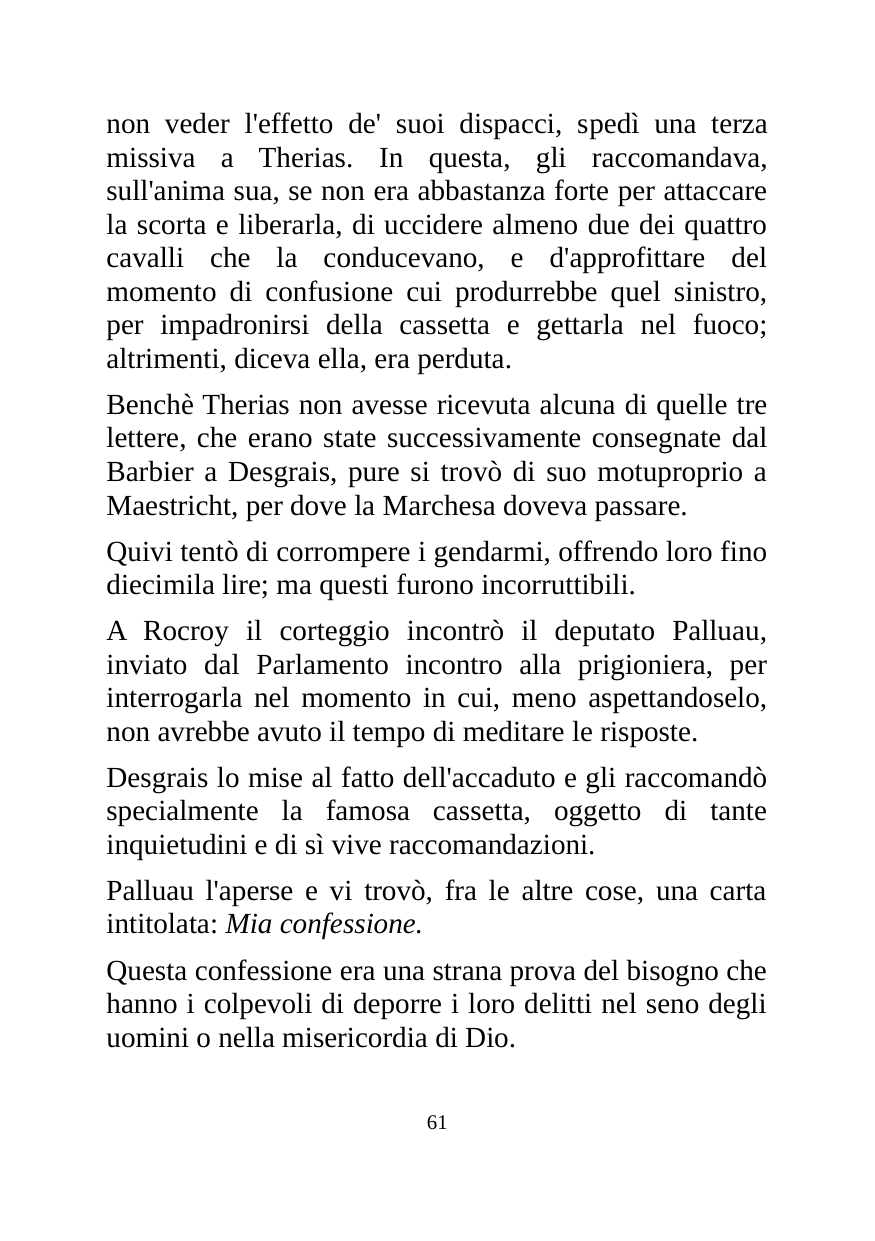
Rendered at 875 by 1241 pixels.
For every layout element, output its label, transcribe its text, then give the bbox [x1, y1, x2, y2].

text Questa confessione era una strana prova del bisogno che hanno i colpevoli di deporre i loro delitti nel seno degli uomini o nella misericordia di Dio. [106, 953, 768, 1053]
text A Rocroy il corteggio incontrò il deputato Palluau, inviato dal Parlamento incontro alla prigioniera, per interrogarla nel momento in cui, meno aspettandoselo, non avrebbe avuto il tempo di meditare le risposte. [106, 613, 768, 747]
text Benchè Therias non avesse ricevuta alcuna di quelle tre lettere, che erano state successivamente consegnate dal Barbier a Desgrais, pure si trovò di suo motuproprio a Maestricht, per dove la Marchesa doveva passare. [106, 387, 768, 521]
text Quivi tentò di corrompere i gendarmi, offrendo loro fino diecimila lire; ma questi furono incorruttibili. [106, 534, 768, 601]
text non veder l'effetto de' suoi dispacci, spedì una terza missiva a Therias. In questa, gli raccomandava, sull'anima sua, se non era abbastanza forte per attaccare la scorta e liberarla, di uccidere almeno due dei quattro cavalli che la conducevano, e d'approfittare del momento di confusione cui produrrebbe quel sinistro, per impadronirsi della cassetta e gettarla nel fuoco; altrimenti, diceva ella, era perduta. [106, 106, 768, 374]
text Palluau l'aperse e vi trovò, fra le altre cose, una carta intitolata: Mia confessione. [106, 873, 768, 940]
text Desgrais lo mise al fatto dell'accaduto e gli raccomandò specialmente la famosa cassetta, oggetto di tante inquietudini e di sì vive raccomandazioni. [106, 760, 768, 861]
